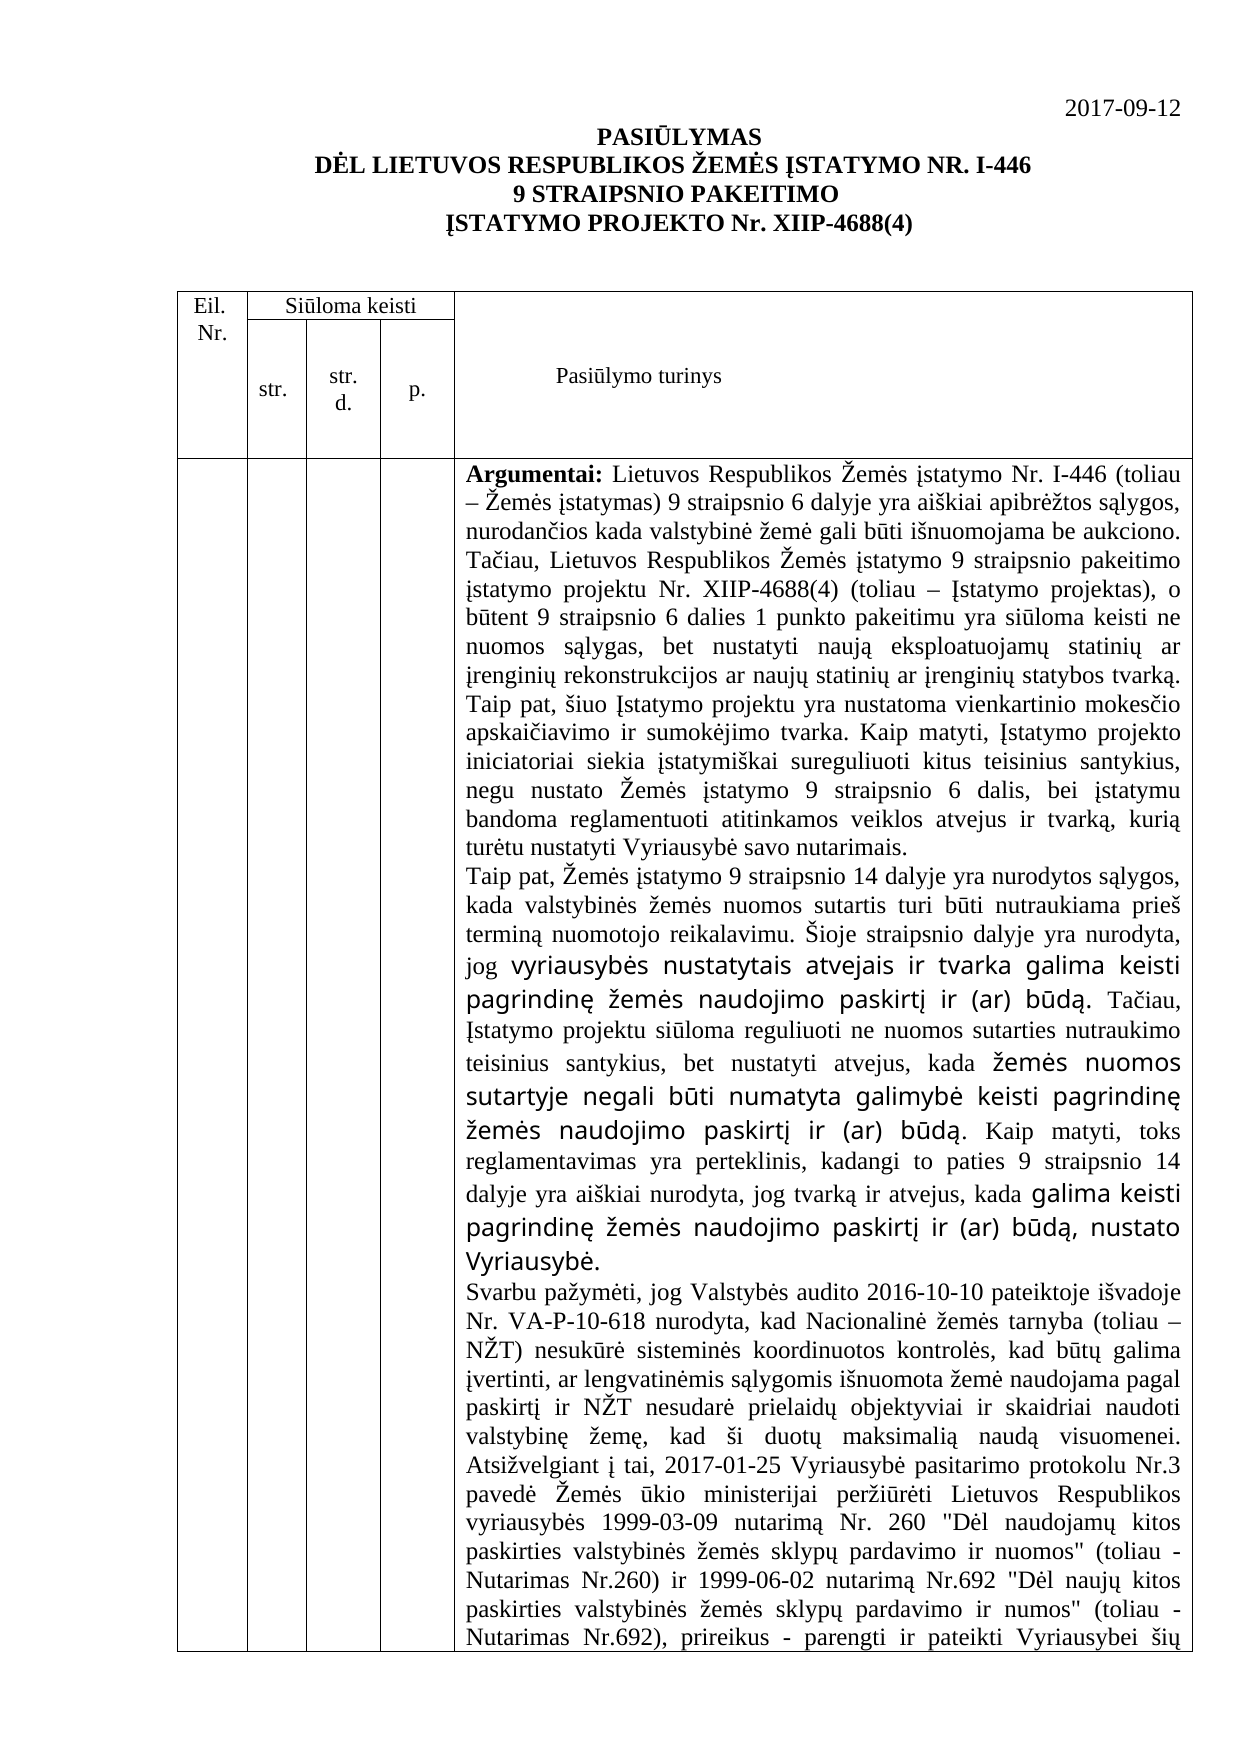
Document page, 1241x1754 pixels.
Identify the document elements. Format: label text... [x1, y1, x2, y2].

table_cell [307, 459, 380, 1651]
table_cell [248, 459, 306, 1651]
table_header Eil. Nr. [178, 292, 247, 458]
text ĮSTATYMO PROJEKTO Nr. XIIP-4688(4) [177, 208, 1181, 237]
table_header Siūloma keisti [248, 292, 454, 319]
text 9 STRAIPSNIO PAKEITIMO [177, 179, 1181, 208]
text DĖL LIETUVOS RESPUBLIKOS ŽEMĖS ĮSTATYMO NR. I-446 [177, 151, 1181, 179]
text PASIŪLYMAS [177, 122, 1181, 151]
table_cell [178, 459, 247, 1651]
table_header Pasiūlymo turinys [455, 292, 1192, 458]
table_cell p. [381, 320, 454, 458]
table_cell [381, 459, 454, 1651]
table_cell str. d. [307, 320, 380, 458]
table_cell Argumentai: Lietuvos Respublikos Žemės įstatymo Nr. I-446 (toliau – Žemės įstatymas) 9 straipsnio 6 dalyje yra aiškiai apibrėžtos sąlygos, nurodančios kada valstybinė žemė gali būti išnuomojama be aukciono. Tačiau, Lietuvos Respublikos Žemės įstatymo 9 straipsnio pakeitimo įstatymo projektu Nr. XIIP-4688(4) (toliau – Įstatymo projektas), o būtent 9 straipsnio 6 dalies 1 punkto pakeitimu yra siūloma keisti ne nuomos sąlygas, bet nustatyti naują eksploatuojamų statinių ar įrenginių rekonstrukcijos ar naujų statinių ar įrenginių statybos tvarką. Taip pat, šiuo Įstatymo projektu yra nustatoma vienkartinio mokesčio apskaičiavimo ir sumokėjimo tvarka. Kaip matyti, Įstatymo projekto iniciatoriai siekia įstatymiškai sureguliuoti kitus teisinius santykius, negu nustato Žemės įstatymo 9 straipsnio 6 dalis, bei įstatymu bandoma reglamentuoti atitinkamos veiklos atvejus ir tvarką, kurią turėtu nustatyti Vyriausybė savo nutarimais. Taip pat, Žemės įstatymo 9 straipsnio 14 dalyje yra nurodytos sąlygos, kada valstybinės žemės nuomos sutartis turi būti nutraukiama prieš terminą nuomotojo reikalavimu. Šioje straipsnio dalyje yra nurodyta, jog vyriausybės nustatytais atvejais ir tvarka galima keisti pagrindinę žemės naudojimo paskirtį ir (ar) būdą. Tačiau, Įstatymo projektu siūloma reguliuoti ne nuomos sutarties nutraukimo teisinius santykius, bet nustatyti atvejus, kada žemės nuomos sutartyje negali būti numatyta galimybė keisti pagrindinę žemės naudojimo paskirtį ir (ar) būdą. Kaip matyti, toks reglamentavimas yra perteklinis, kadangi to paties 9 straipsnio 14 dalyje yra aiškiai nurodyta, jog tvarką ir atvejus, kada galima keisti pagrindinę žemės naudojimo paskirtį ir (ar) būdą, nustato Vyriausybė. Svarbu pažymėti, jog Valstybės audito 2016-10-10 pateiktoje išvadoje Nr. VA-P-10-618 nurodyta, kad Nacionalinė žemės tarnyba (toliau – NŽT) nesukūrė sisteminės koordinuotos kontrolės, kad būtų galima įvertinti, ar lengvatinėmis sąlygomis išnuomota žemė naudojama pagal paskirtį ir NŽT nesudarė prielaidų objektyviai ir skaidriai naudoti valstybinę žemę, kad ši duotų maksimalią naudą visuomenei. Atsižvelgiant į tai, 2017-01-25 Vyriausybė pasitarimo protokolu Nr.3 pavedė Žemės ūkio ministerijai peržiūrėti Lietuvos Respublikos vyriausybės 1999-03-09 nutarimą Nr. 260 "Dėl naudojamų kitos paskirties valstybinės žemės sklypų pardavimo ir nuomos" (toliau - Nutarimas Nr.260) ir 1999-06-02 nutarimą Nr.692 "Dėl naujų kitos paskirties valstybinės žemės sklypų pardavimo ir numos" (toliau - Nutarimas Nr.692), prireikus - parengti ir pateikti Vyriausybei šių [455, 459, 1192, 1651]
table_cell str. [248, 320, 306, 458]
text 2017-09-12 [177, 93, 1181, 122]
